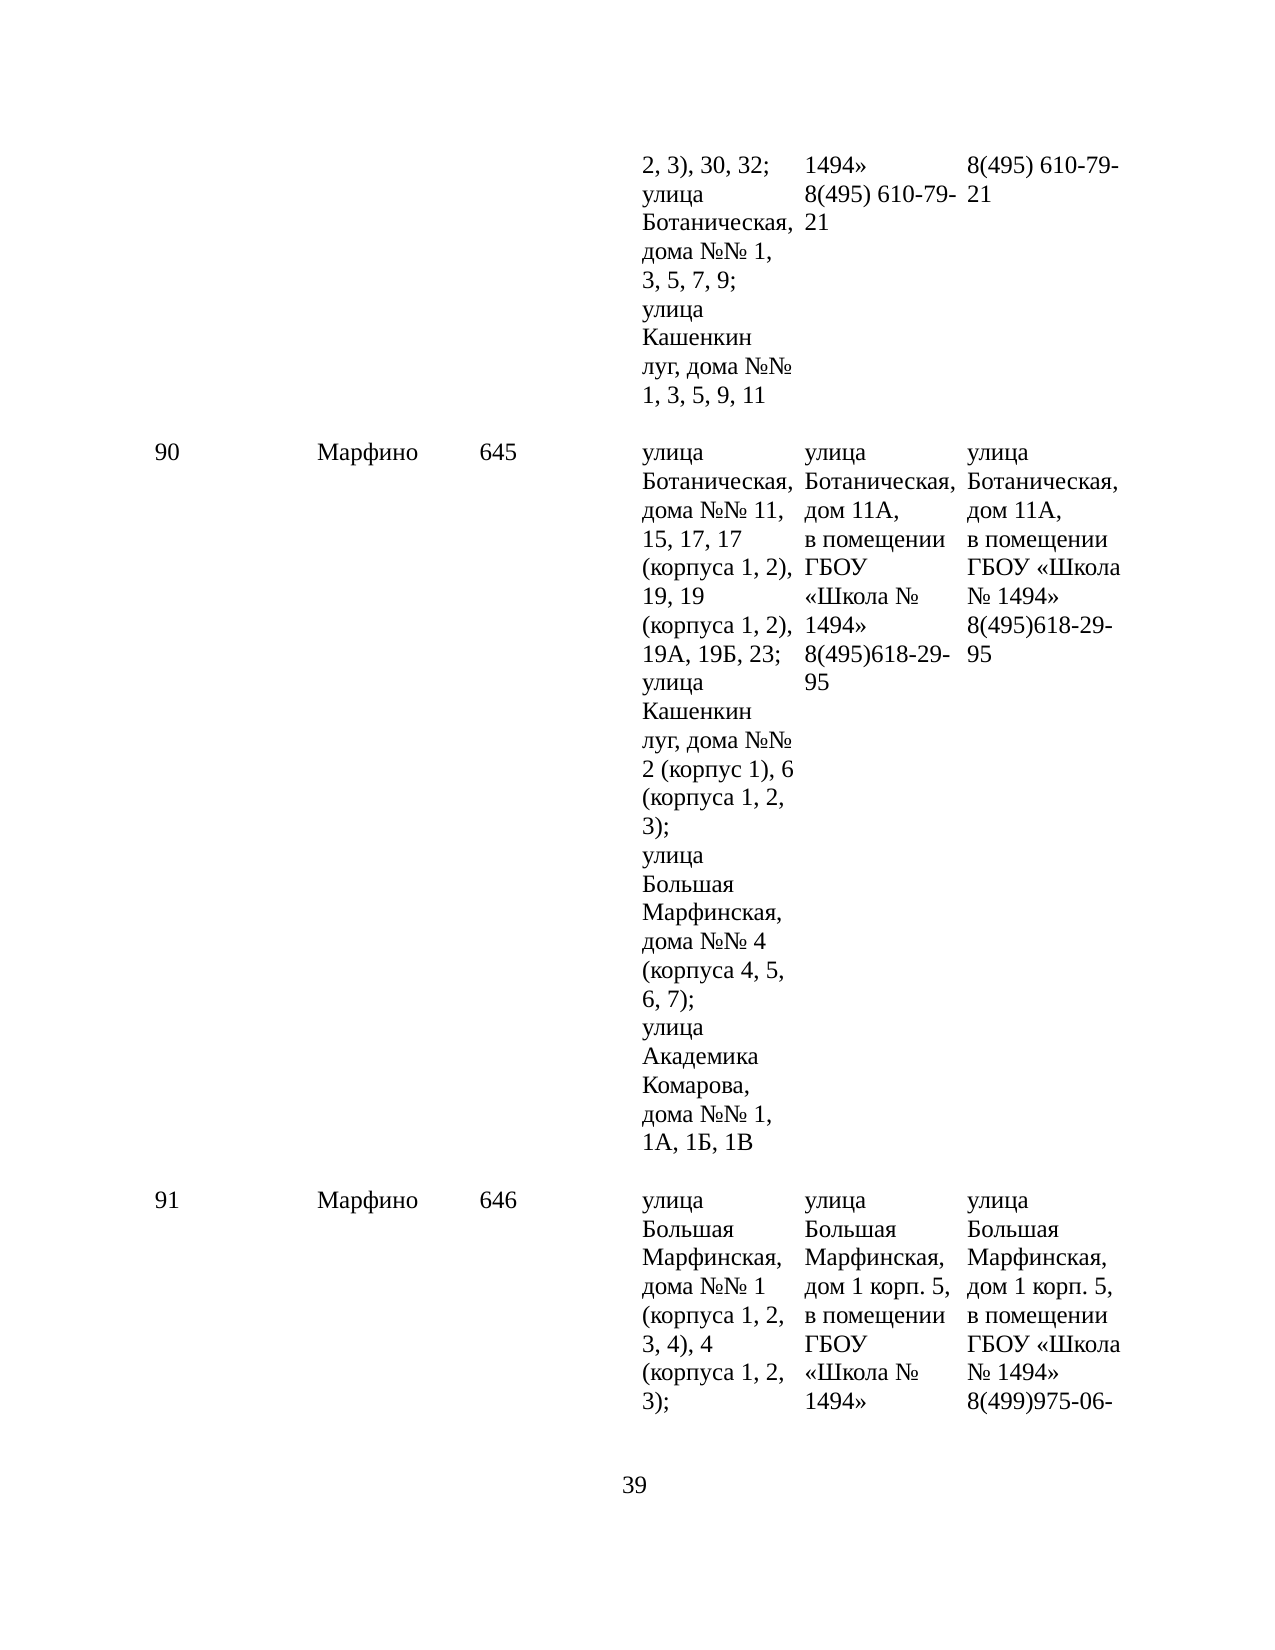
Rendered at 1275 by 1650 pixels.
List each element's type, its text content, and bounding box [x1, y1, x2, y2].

table_cell [150, 150, 312, 437]
table_cell [313, 150, 475, 437]
table_cell 8(495) 610-79-21 [963, 150, 1125, 437]
table_cell Марфино [313, 438, 475, 1185]
table_cell улица Ботаническая, дом 11А, в помещении ГБОУ «Школа № 1494» 8(495)618-29-95 [800, 438, 962, 1185]
table_cell 645 [475, 438, 637, 1185]
table_cell Марфино [313, 1185, 475, 1415]
table_cell 90 [150, 438, 312, 1185]
table_cell улица Большая Марфинская, дом 1 корп. 5, в помещении ГБОУ «Школа № 1494» [800, 1185, 962, 1415]
table_cell 1494» 8(495) 610-79-21 [800, 150, 962, 437]
table_cell улица Большая Марфинская, дома №№ 1 (корпуса 1, 2, 3, 4), 4 (корпуса 1, 2, 3); [638, 1185, 800, 1415]
table_cell 91 [150, 1185, 312, 1415]
table_cell 646 [475, 1185, 637, 1415]
table_cell улица Ботаническая, дома №№ 11, 15, 17, 17 (корпуса 1, 2), 19, 19 (корпуса 1, 2), 19А, 19Б, 23; улица Кашенкин луг, дома №№ 2 (корпус 1), 6 (корпуса 1, 2, 3); улица Большая Марфинская, дома №№ 4 (корпуса 4, 5, 6, 7); улица Академика Комарова, дома №№ 1, 1А, 1Б, 1В [638, 438, 800, 1185]
table_cell улица Большая Марфинская, дом 1 корп. 5, в помещении ГБОУ «Школа № 1494» 8(499)975-06- [963, 1185, 1125, 1415]
table_cell 2, 3), 30, 32; улица Ботаническая, дома №№ 1, 3, 5, 7, 9; улица Кашенкин луг, дома №№ 1, 3, 5, 9, 11 [638, 150, 800, 437]
table_cell улица Ботаническая, дом 11А, в помещении ГБОУ «Школа № 1494» 8(495)618-29-95 [963, 438, 1125, 1185]
table_cell [475, 150, 637, 437]
